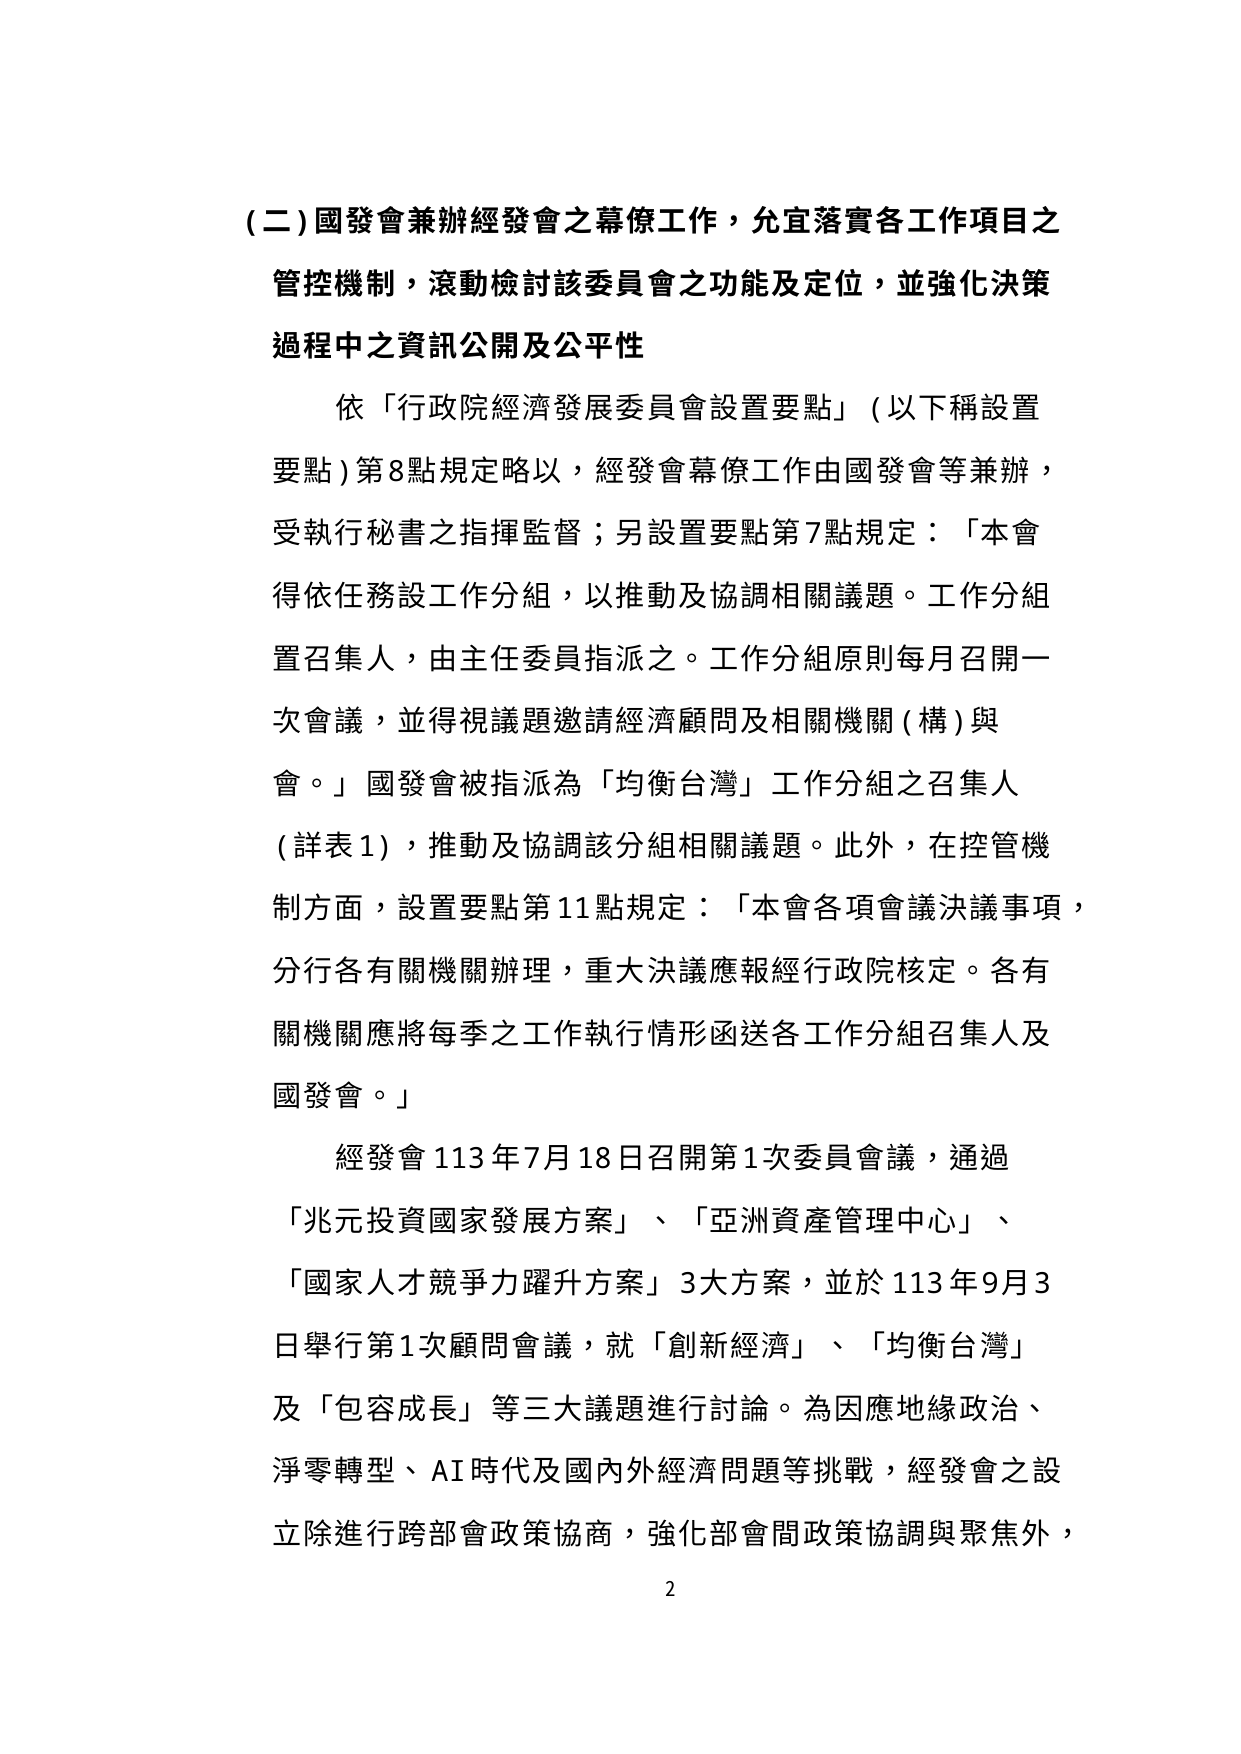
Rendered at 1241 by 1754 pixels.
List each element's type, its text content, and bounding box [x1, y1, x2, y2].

text 依「行政院經濟發展委員會設置要點」(以下稱設置要點)第8點規定略以，經發會幕僚工作由國發會等兼辦，受執行秘書之指揮監督；另設置要點第7點規定：「本會得依任務設工作分組，以推動及協調相關議題。工作分組置召集人，由主任委員指派之。工作分組原則每月召開一次會議，並得視議題邀請經濟顧問及相關機關(構)與會。」國發會被指派為「均衡台灣」工作分組之召集人(詳表1)，推動及協調該分組相關議題。此外，在控管機制方面，設置要點第11點規定：「本會各項會議決議事項，分行各有關機關辦理，重大決議應報經行政院核定。各有關機關應將每季之工作執行情形函送各工作分組召集人及國發會。」 [266, 365, 1063, 1115]
text 經發會113年7月18日召開第1次委員會議，通過「兆元投資國家發展方案」、「亞洲資產管理中心」、「國家人才競爭力躍升方案」3大方案，並於113年9月3日舉行第1次顧問會議，就「創新經濟」、「均衡台灣」及「包容成長」等三大議題進行討論。為因應地緣政治、淨零轉型、AI時代及國內外經濟問題等挑戰，經發會之設立除進行跨部會政策協商，強化部會間政策協調與聚焦外，宜審慎注意產官學界不同意見之整合溝通，而國發會兼辦經發會之幕僚工作，允宜落實各工作項目之管控機制，滾動檢討該委員會之功能及定位，避免政府組織疊床架屋，影響行政效率，並強化決策過程中之資訊公開及公平性，以協助推動國家經濟政策。 [266, 1115, 1063, 1552]
text (二)國發會兼辦經發會之幕僚工作，允宜落實各工作項目之管控機制，滾動檢討該委員會之功能及定位，並強化決策過程中之資訊公開及公平性 [236, 177, 1063, 365]
